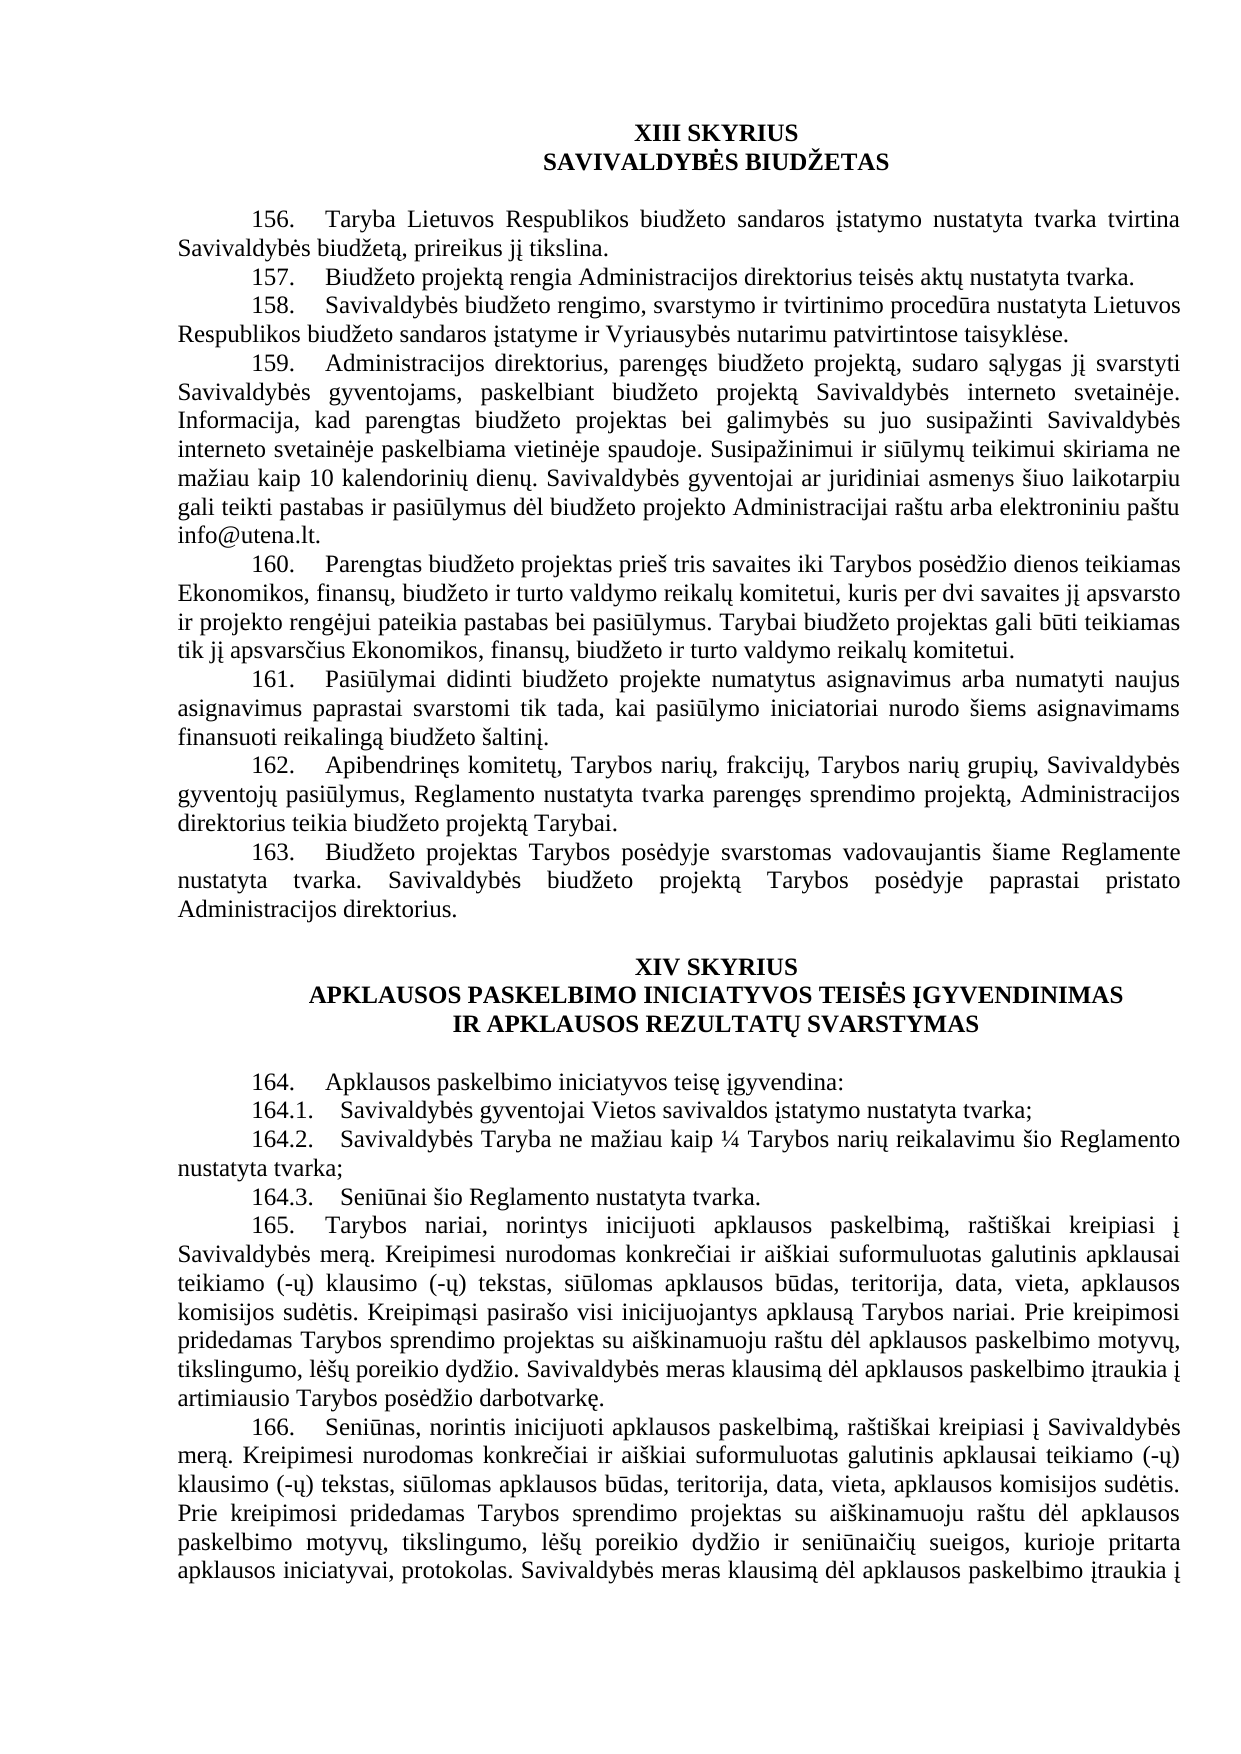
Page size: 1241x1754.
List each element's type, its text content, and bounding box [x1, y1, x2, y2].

text 166. Seniūnas, norintis inicijuoti apklausos paskelbimą, raštiškai kreipiasi į Savivaldybės merą. Kreipimesi nurodomas konkrečiai ir aiškiai suformuluotas galutinis apklausai teikiamo (-ų) klausimo (-ų) tekstas, siūlomas apklausos būdas, teritorija, data, vieta, apklausos komisijos sudėtis. Prie kreipimosi pridedamas Tarybos sprendimo projektas su aiškinamuoju raštu dėl apklausos paskelbimo motyvų, tikslingumo, lėšų poreikio dydžio ir seniūnaičių sueigos, kurioje pritarta apklausos iniciatyvai, protokolas. Savivaldybės meras klausimą dėl apklausos paskelbimo įtraukia į [177, 1412, 1181, 1584]
text 164.3. Seniūnai šio Reglamento nustatyta tvarka. [177, 1182, 1181, 1211]
text 164. Apklausos paskelbimo iniciatyvos teisę įgyvendina: [177, 1067, 1181, 1096]
text 162. Apibendrinęs komitetų, Tarybos narių, frakcijų, Tarybos narių grupių, Savivaldybės gyventojų pasiūlymus, Reglamento nustatyta tvarka parengęs sprendimo projektą, Administracijos direktorius teikia biudžeto projektą Tarybai. [177, 751, 1181, 837]
text 159. Administracijos direktorius, parengęs biudžeto projektą, sudaro sąlygas jį svarstyti Savivaldybės gyventojams, paskelbiant biudžeto projektą Savivaldybės interneto svetainėje. Informacija, kad parengtas biudžeto projektas bei galimybės su juo susipažinti Savivaldybės interneto svetainėje paskelbiama vietinėje spaudoje. Susipažinimui ir siūlymų teikimui skiriama ne mažiau kaip 10 kalendorinių dienų. Savivaldybės gyventojai ar juridiniai asmenys šiuo laikotarpiu gali teikti pastabas ir pasiūlymus dėl biudžeto projekto Administracijai raštu arba elektroniniu paštu info@utena.lt. [177, 348, 1181, 549]
text 158. Savivaldybės biudžeto rengimo, svarstymo ir tvirtinimo procedūra nustatyta Lietuvos Respublikos biudžeto sandaros įstatyme ir Vyriausybės nutarimu patvirtintose taisyklėse. [177, 291, 1181, 348]
text XIII SKYRIUS [177, 118, 1181, 147]
text 157. Biudžeto projektą rengia Administracijos direktorius teisės aktų nustatyta tvarka. [177, 262, 1181, 291]
text SAVIVALDYBĖS BIUDŽETAS [177, 147, 1181, 176]
text XIV SKYRIUS [177, 952, 1181, 981]
text 156. Taryba Lietuvos Respublikos biudžeto sandaros įstatymo nustatyta tvarka tvirtina Savivaldybės biudžetą, prireikus jį tikslina. [177, 204, 1181, 262]
text 160. Parengtas biudžeto projektas prieš tris savaites iki Tarybos posėdžio dienos teikiamas Ekonomikos, finansų, biudžeto ir turto valdymo reikalų komitetui, kuris per dvi savaites jį apsvarsto ir projekto rengėjui pateikia pastabas bei pasiūlymus. Tarybai biudžeto projektas gali būti teikiamas tik jį apsvarsčius Ekonomikos, finansų, biudžeto ir turto valdymo reikalų komitetui. [177, 549, 1181, 664]
text 164.1. Savivaldybės gyventojai Vietos savivaldos įstatymo nustatyta tvarka; [177, 1096, 1181, 1124]
text APKLAUSOS PASKELBIMO INICIATYVOS TEISĖS ĮGYVENDINIMAS [177, 981, 1181, 1009]
text 165. Tarybos nariai, norintys inicijuoti apklausos paskelbimą, raštiškai kreipiasi į Savivaldybės merą. Kreipimesi nurodomas konkrečiai ir aiškiai suformuluotas galutinis apklausai teikiamo (-ų) klausimo (-ų) tekstas, siūlomas apklausos būdas, teritorija, data, vieta, apklausos komisijos sudėtis. Kreipimąsi pasirašo visi inicijuojantys apklausą Tarybos nariai. Prie kreipimosi pridedamas Tarybos sprendimo projektas su aiškinamuoju raštu dėl apklausos paskelbimo motyvų, tikslingumo, lėšų poreikio dydžio. Savivaldybės meras klausimą dėl apklausos paskelbimo įtraukia į artimiausio Tarybos posėdžio darbotvarkę. [177, 1211, 1181, 1412]
text 163. Biudžeto projektas Tarybos posėdyje svarstomas vadovaujantis šiame Reglamente nustatyta tvarka. Savivaldybės biudžeto projektą Tarybos posėdyje paprastai pristato Administracijos direktorius. [177, 837, 1181, 923]
text 161. Pasiūlymai didinti biudžeto projekte numatytus asignavimus arba numatyti naujus asignavimus paprastai svarstomi tik tada, kai pasiūlymo iniciatoriai nurodo šiems asignavimams finansuoti reikalingą biudžeto šaltinį. [177, 664, 1181, 751]
text IR APKLAUSOS REZULTATŲ SVARSTYMAS [177, 1009, 1181, 1038]
text 164.2. Savivaldybės Taryba ne mažiau kaip ¼ Tarybos narių reikalavimu šio Reglamento nustatyta tvarka; [177, 1124, 1181, 1182]
